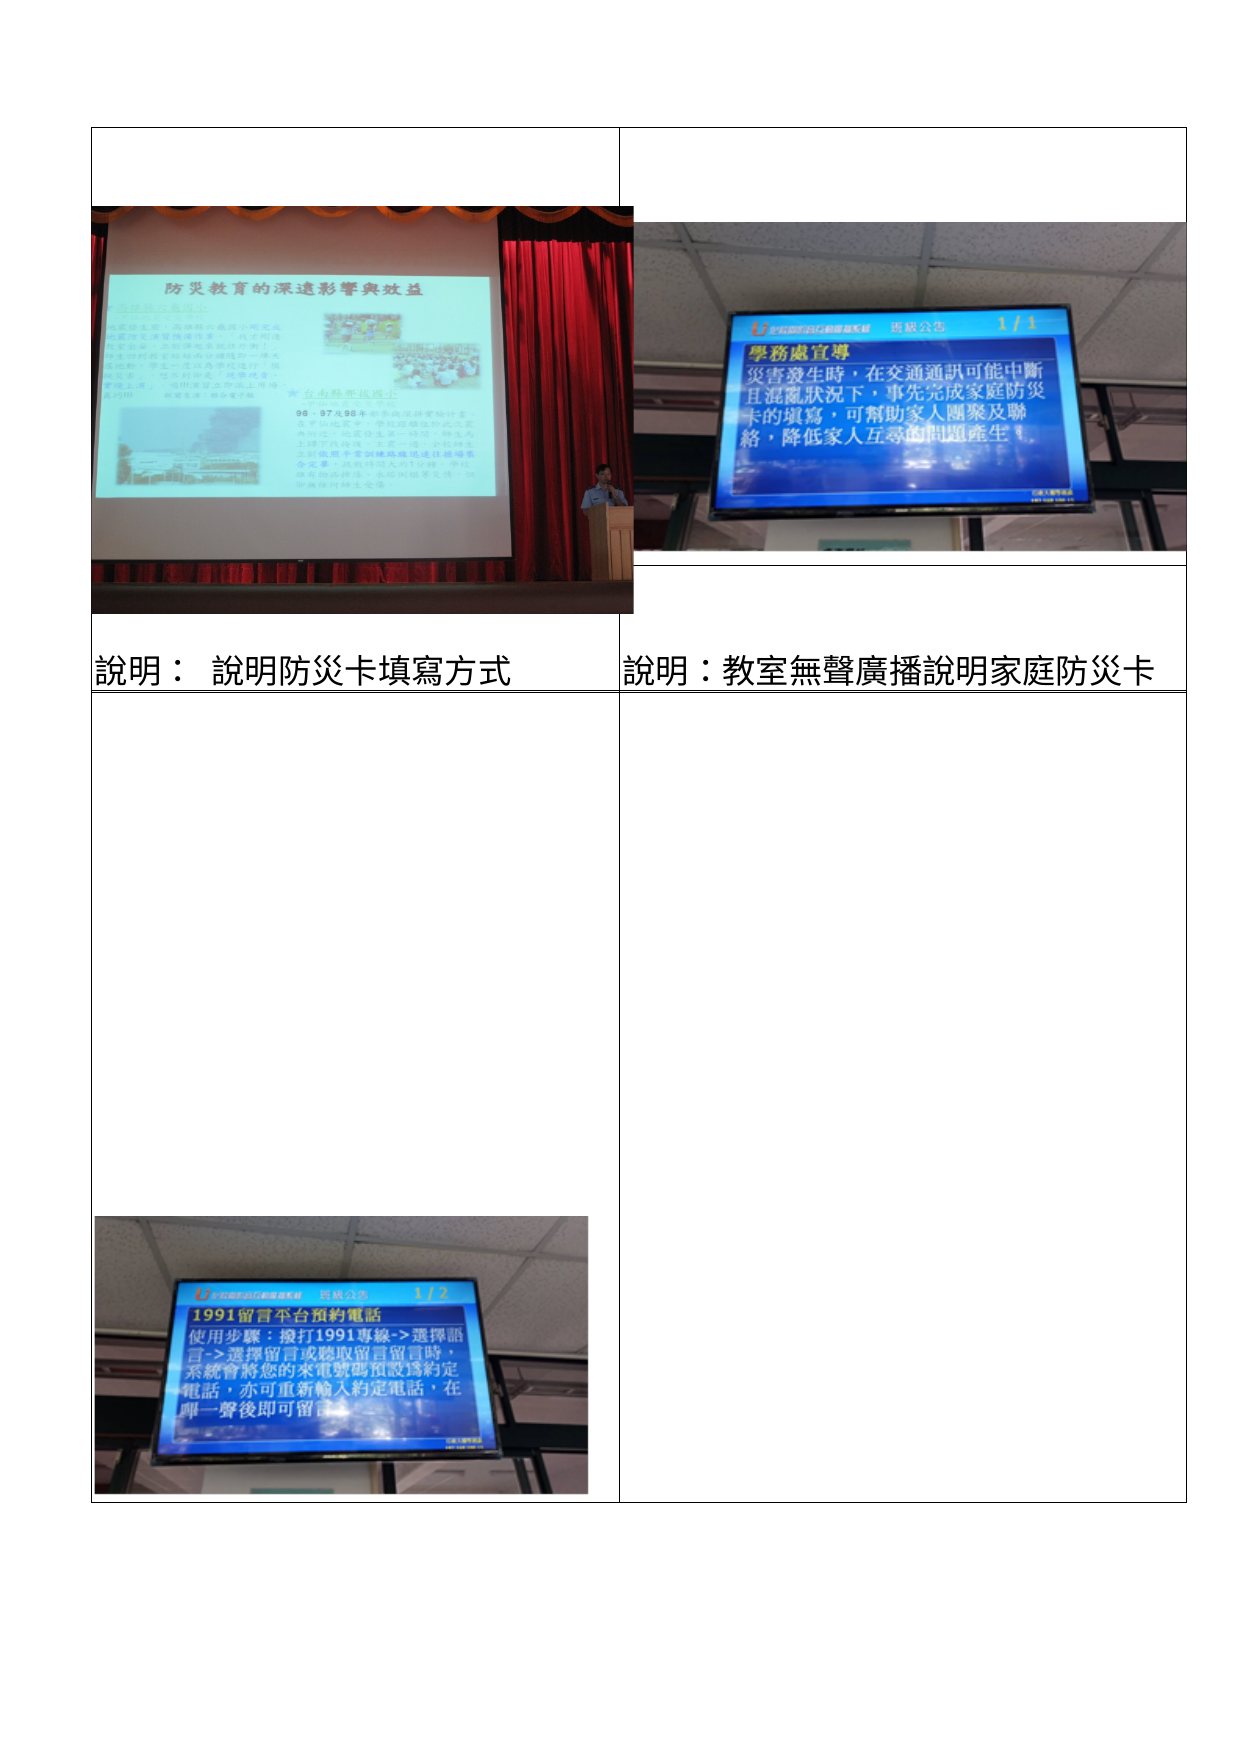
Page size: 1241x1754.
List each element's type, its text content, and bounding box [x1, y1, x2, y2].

table_header [620, 128, 1186, 222]
table_header [634, 552, 1186, 564]
table_header [92, 128, 619, 206]
table_cell [620, 693, 1186, 1502]
table_cell 說明： 說明防災卡填寫方式 [92, 614, 619, 689]
table_cell 說明：教室無聲廣播說明家庭防災卡 [620, 566, 1186, 689]
table_cell [92, 693, 619, 1502]
